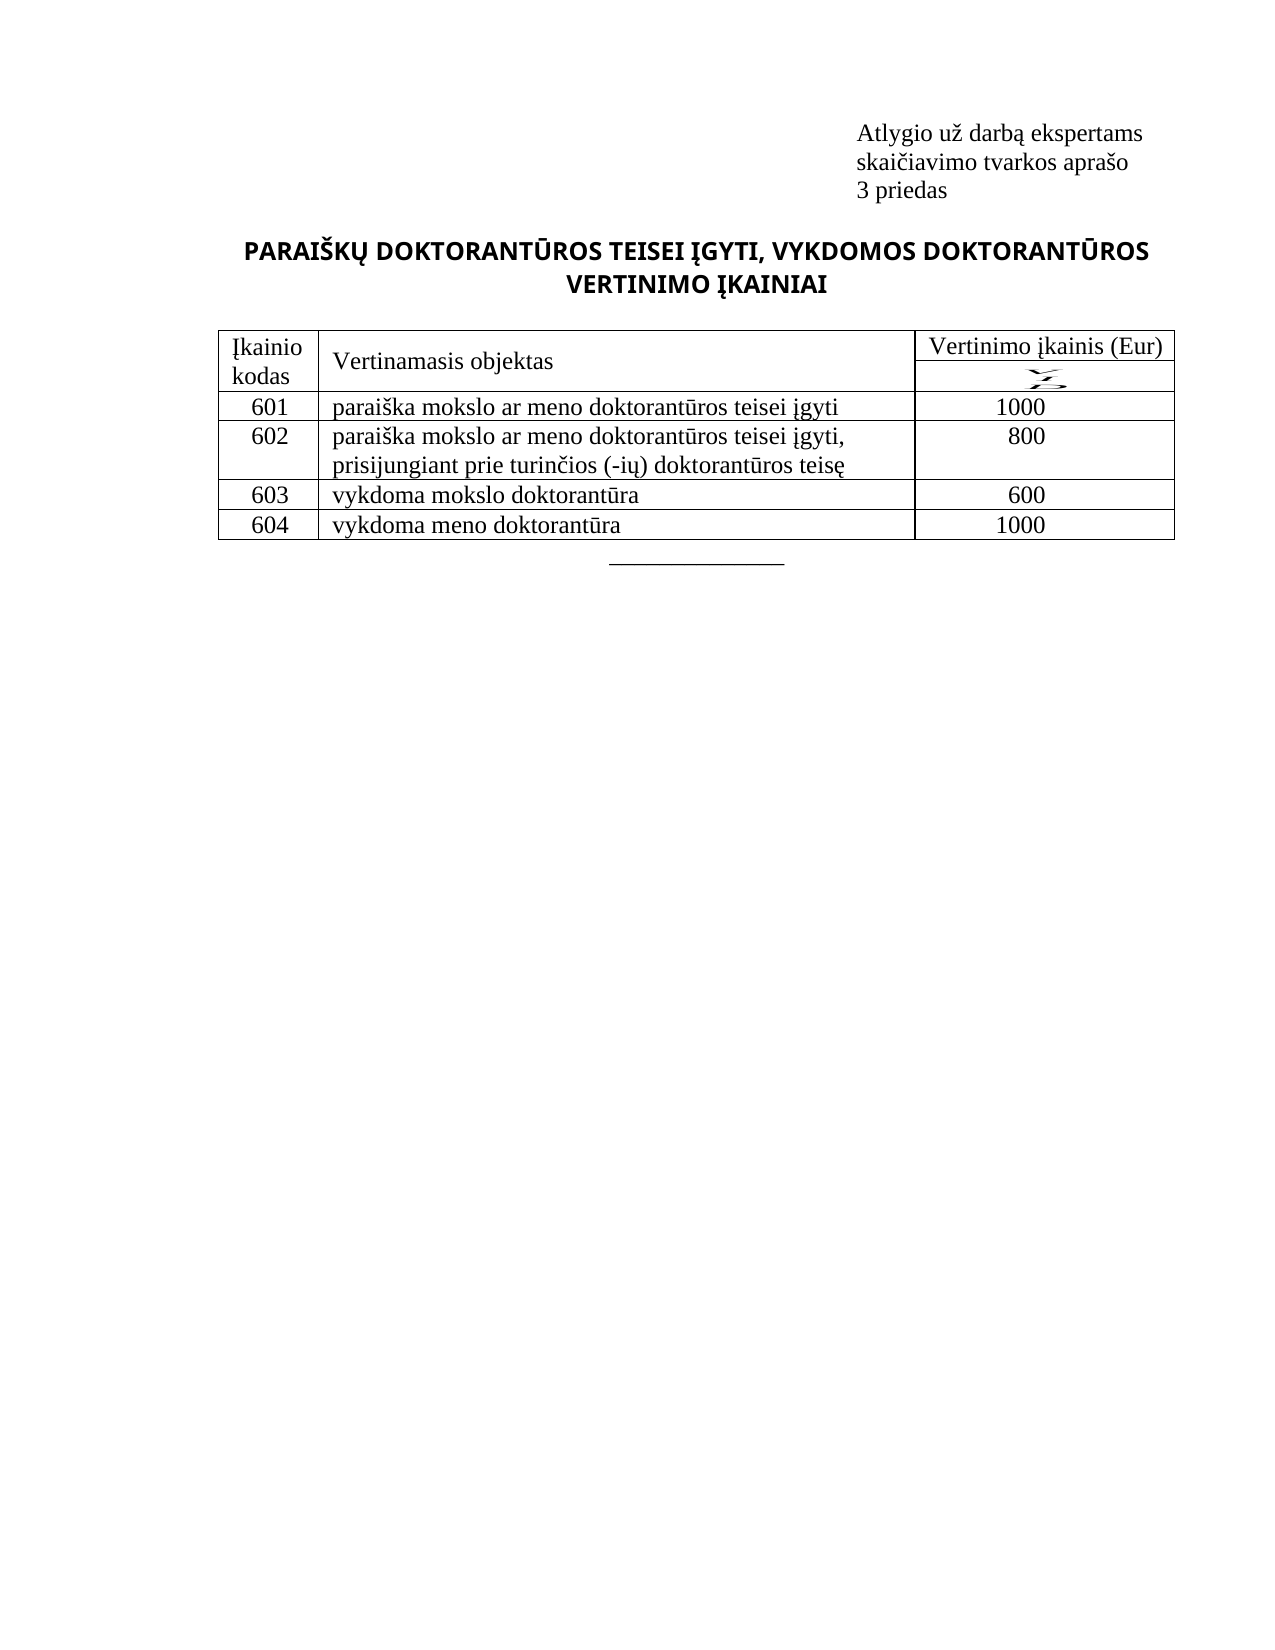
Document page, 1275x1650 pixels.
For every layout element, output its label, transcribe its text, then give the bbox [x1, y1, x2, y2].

table_cell vykdoma mokslo doktorantūra [319, 480, 914, 509]
table_header Įkainio kodas [219, 331, 318, 391]
text skaičiavimo tvarkos aprašo [177, 147, 1216, 176]
table_cell 604 [219, 510, 318, 538]
table_cell 600 [916, 480, 1174, 509]
table_cell paraiška mokslo ar meno doktorantūros teisei įgyti [319, 392, 914, 420]
table_cell 601 [219, 392, 318, 420]
table_header Vertinimo įkainis (Eur) [916, 331, 1174, 360]
table_cell 603 [219, 480, 318, 509]
table_cell 1000 [916, 510, 1174, 538]
table_cell paraiška mokslo ar meno doktorantūros teisei įgyti, prisijungiant prie turinčios (-ių) doktorantūros teisę [319, 421, 914, 479]
table_cell 800 [916, 421, 1174, 479]
table_cell 1000 [916, 392, 1174, 420]
text 3 priedas [177, 176, 1216, 204]
table_cell [916, 361, 1174, 391]
text ______________ [177, 539, 1216, 568]
table_cell vykdoma meno doktorantūra [319, 510, 914, 538]
text Atlygio už darbą ekspertams [177, 118, 1216, 147]
table_cell 602 [219, 421, 318, 479]
text PARAIŠKŲ DOKTORANTŪROS TEISei ĮGyti, VYKDOMOS DOKTORANTŪROS VERTINIMO įkainiai [177, 233, 1216, 301]
table_header Vertinamasis objektas [319, 331, 914, 391]
